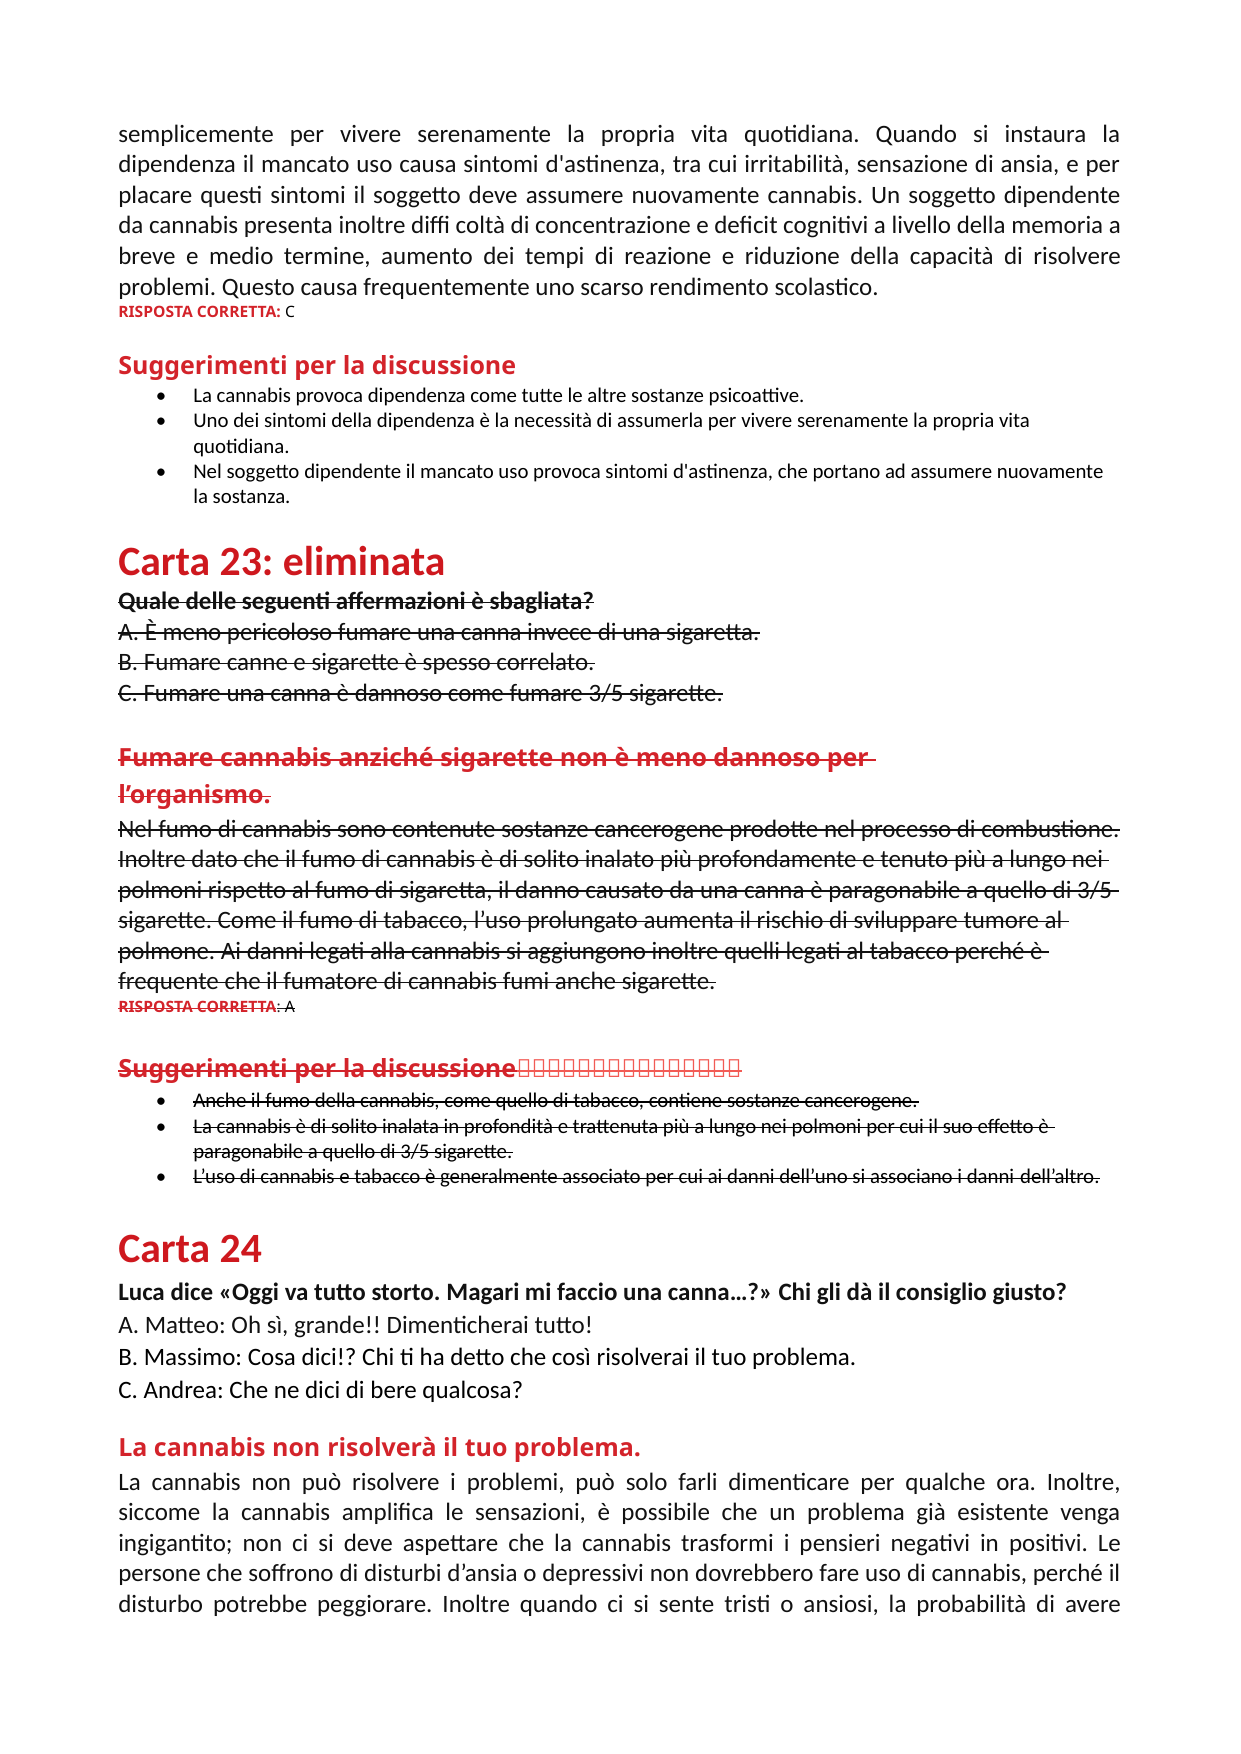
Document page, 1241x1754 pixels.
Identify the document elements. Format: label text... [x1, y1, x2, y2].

list quotidiana. [156, 433, 1122, 458]
text Suggerimenti per la discussione􀀖􀁢􀁗􀀖􀁚􀁟􀁩􀁙􀁫􀁩􀁩􀁟􀁥􀁤􀁛 [118, 1051, 1016, 1085]
list Uno dei sintomi della dipendenza è la necessità di assumerla per vivere serenamente la propria vita [156, 407, 1122, 433]
text Carta 24 [118, 1222, 1016, 1273]
list Nel soggetto dipendente il mancato uso provoca sintomi d'astinenza, che portano ad assumere nuovamente [156, 458, 1122, 484]
text La cannabis non risolverà il tuo problema. [118, 1429, 1016, 1463]
text Nel fumo di cannabis sono contenute sostanze cancerogene prodotte nel processo di combustione. Inoltre dato che il fumo di cannabis è di solito inalato più profondamente e tenuto più a lungo nei polmoni rispetto al fumo di sigaretta, il danno causato da una canna è paragonabile a quello di 3/5 sigarette. Come il fumo di tabacco, l’uso prolungato aumenta il rischio di sviluppare tumore al polmone. Ai danni legati alla cannabis si aggiungono inoltre quelli legati al tabacco perché è frequente che il fumatore di cannabis fumi anche sigarette. [118, 813, 1122, 996]
text La cannabis non può risolvere i problemi, può solo farli dimenticare per qualche ora. Inoltre, siccome la cannabis amplifica le sensazioni, è possibile che un problema già esistente venga ingigantito; non ci si deve aspettare che la cannabis trasformi i pensieri negativi in positivi. Le persone che soffrono di disturbi d’ansia o depressivi non dovrebbero fare uso di cannabis, perché il disturbo potrebbe peggiorare. Inoltre quando ci si sente tristi o ansiosi, la probabilità di avere [118, 1466, 1122, 1618]
text C. Fumare una canna è dannoso come fumare 3/5 sigarette. [118, 677, 1122, 707]
text B. Massimo: Cosa dici!? Chi ti ha detto che così risolverai il tuo problema. [118, 1341, 1016, 1372]
text Quale delle seguenti affermazioni è sbagliata? [118, 585, 1122, 616]
text semplicemente per vivere serenamente la propria vita quotidiana. Quando si instaura la dipendenza il mancato uso causa sintomi d'astinenza, tra cui irritabilità, sensazione di ansia, e per placare questi sintomi il soggetto deve assumere nuovamente cannabis. Un soggetto dipendente da cannabis presenta inoltre diffi coltà di concentrazione e deficit cognitivi a livello della memoria a breve e medio termine, aumento dei tempi di reazione e riduzione della capacità di risolvere problemi. Questo causa frequentemente uno scarso rendimento scolastico. [118, 118, 1122, 301]
text C. Andrea: Che ne dici di bere qualcosa? [118, 1374, 1016, 1404]
text A. Matteo: Oh sì, grande!! Dimenticherai tutto! [118, 1309, 1016, 1339]
text RISPOSTA CORRETTA: A [118, 996, 1016, 1017]
list La cannabis provoca dipendenza come tutte le altre sostanze psicoattive. [156, 382, 1122, 407]
list L’uso di cannabis e tabacco è generalmente associato per cui ai danni dell’uno si associano i danni dell’altro. [156, 1164, 1122, 1189]
list La cannabis è di solito inalata in profondità e trattenuta più a lungo nei polmoni per cui il suo effetto è paragonabile a quello di 3/5 sigarette. [156, 1113, 1122, 1164]
text B. Fumare canne e sigarette è spesso correlato. [118, 646, 1122, 677]
text Suggerimenti per la discussione [118, 348, 1122, 382]
text RISPOSTA CORRETTA: C [118, 301, 1122, 322]
text A. È meno pericoloso fumare una canna invece di una sigaretta. [118, 616, 1122, 646]
text Carta 23: eliminata [118, 534, 1122, 585]
text Fumare cannabis anziché sigarette non è meno dannoso per l’organismo. [118, 740, 1016, 810]
list la sostanza. [156, 484, 1122, 509]
text Luca dice «Oggi va tutto storto. Magari mi faccio una canna…?» Chi gli dà il consiglio giusto? [118, 1276, 1122, 1307]
list Anche il fumo della cannabis, come quello di tabacco, contiene sostanze cancerogene. [156, 1087, 1122, 1113]
